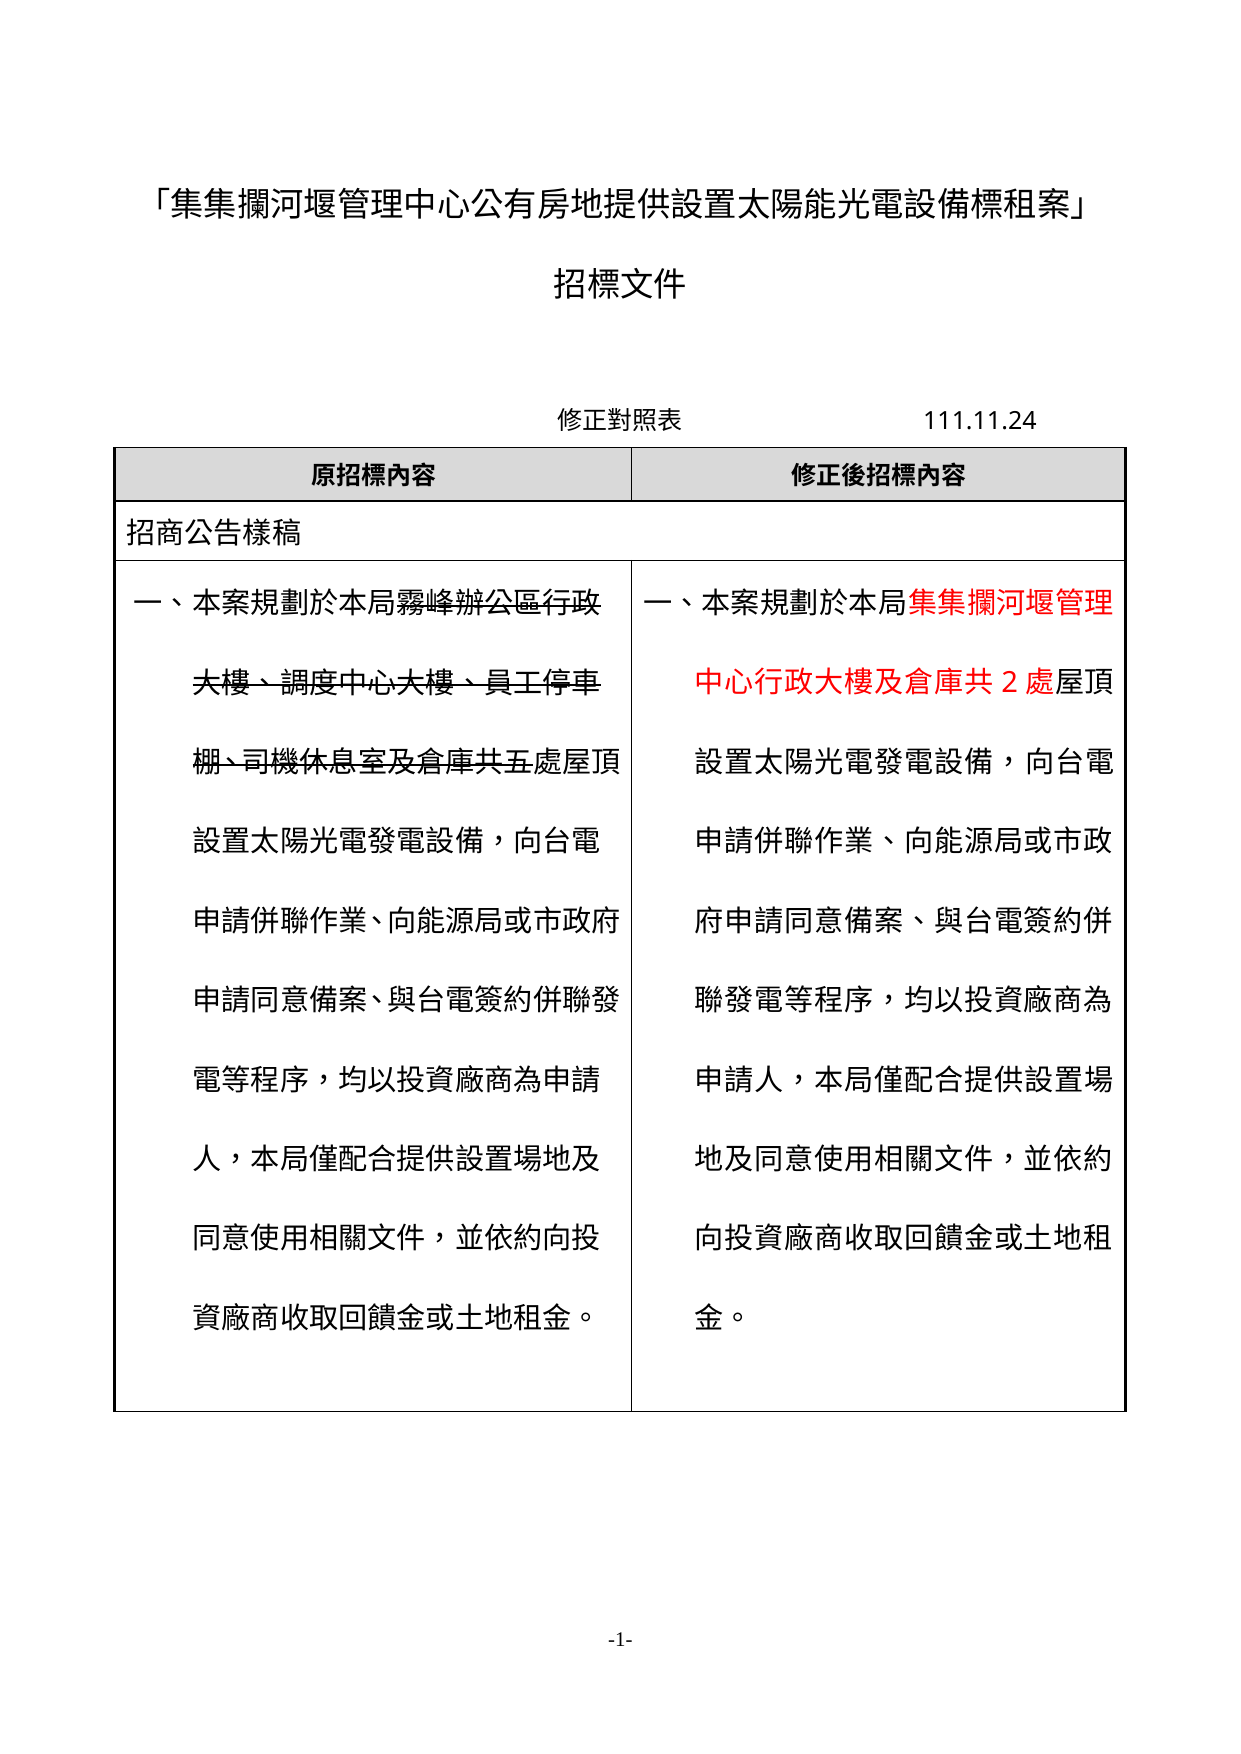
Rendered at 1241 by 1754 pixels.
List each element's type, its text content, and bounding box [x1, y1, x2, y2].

text 「集集攔河堰管理中心公有房地提供設置太陽能光電設備標租案」 [148, 163, 1092, 242]
table_cell 本案規劃於本局集集攔河堰管理中心行政大樓及倉庫共2處屋頂設置太陽光電發電設備，向台電申請併聯作業、向能源局或市政府申請同意備案、與台電簽約併聯發電等程序，均以投資廠商為申請人，本局僅配合提供設置場地及同意使用相關文件，並依約向投資廠商收取回饋金或土地租金。 [632, 561, 1124, 1411]
table_header 修正後招標內容 [632, 448, 1124, 500]
text 修正對照表 111.11.24 [162, 401, 1078, 437]
text 招標文件 [148, 242, 1092, 321]
table_cell 招商公告樣稿 [116, 502, 1124, 560]
table_cell 本案規劃於本局霧峰辦公區行政大樓、調度中心大樓、員工停車棚、司機休息室及倉庫共五處屋頂設置太陽光電發電設備，向台電申請併聯作業、向能源局或市政府申請同意備案、與台電簽約併聯發電等程序，均以投資廠商為申請人，本局僅配合提供設置場地及同意使用相關文件，並依約向投資廠商收取回饋金或土地租金。 [116, 561, 631, 1411]
table_header 原招標內容 [116, 448, 631, 500]
